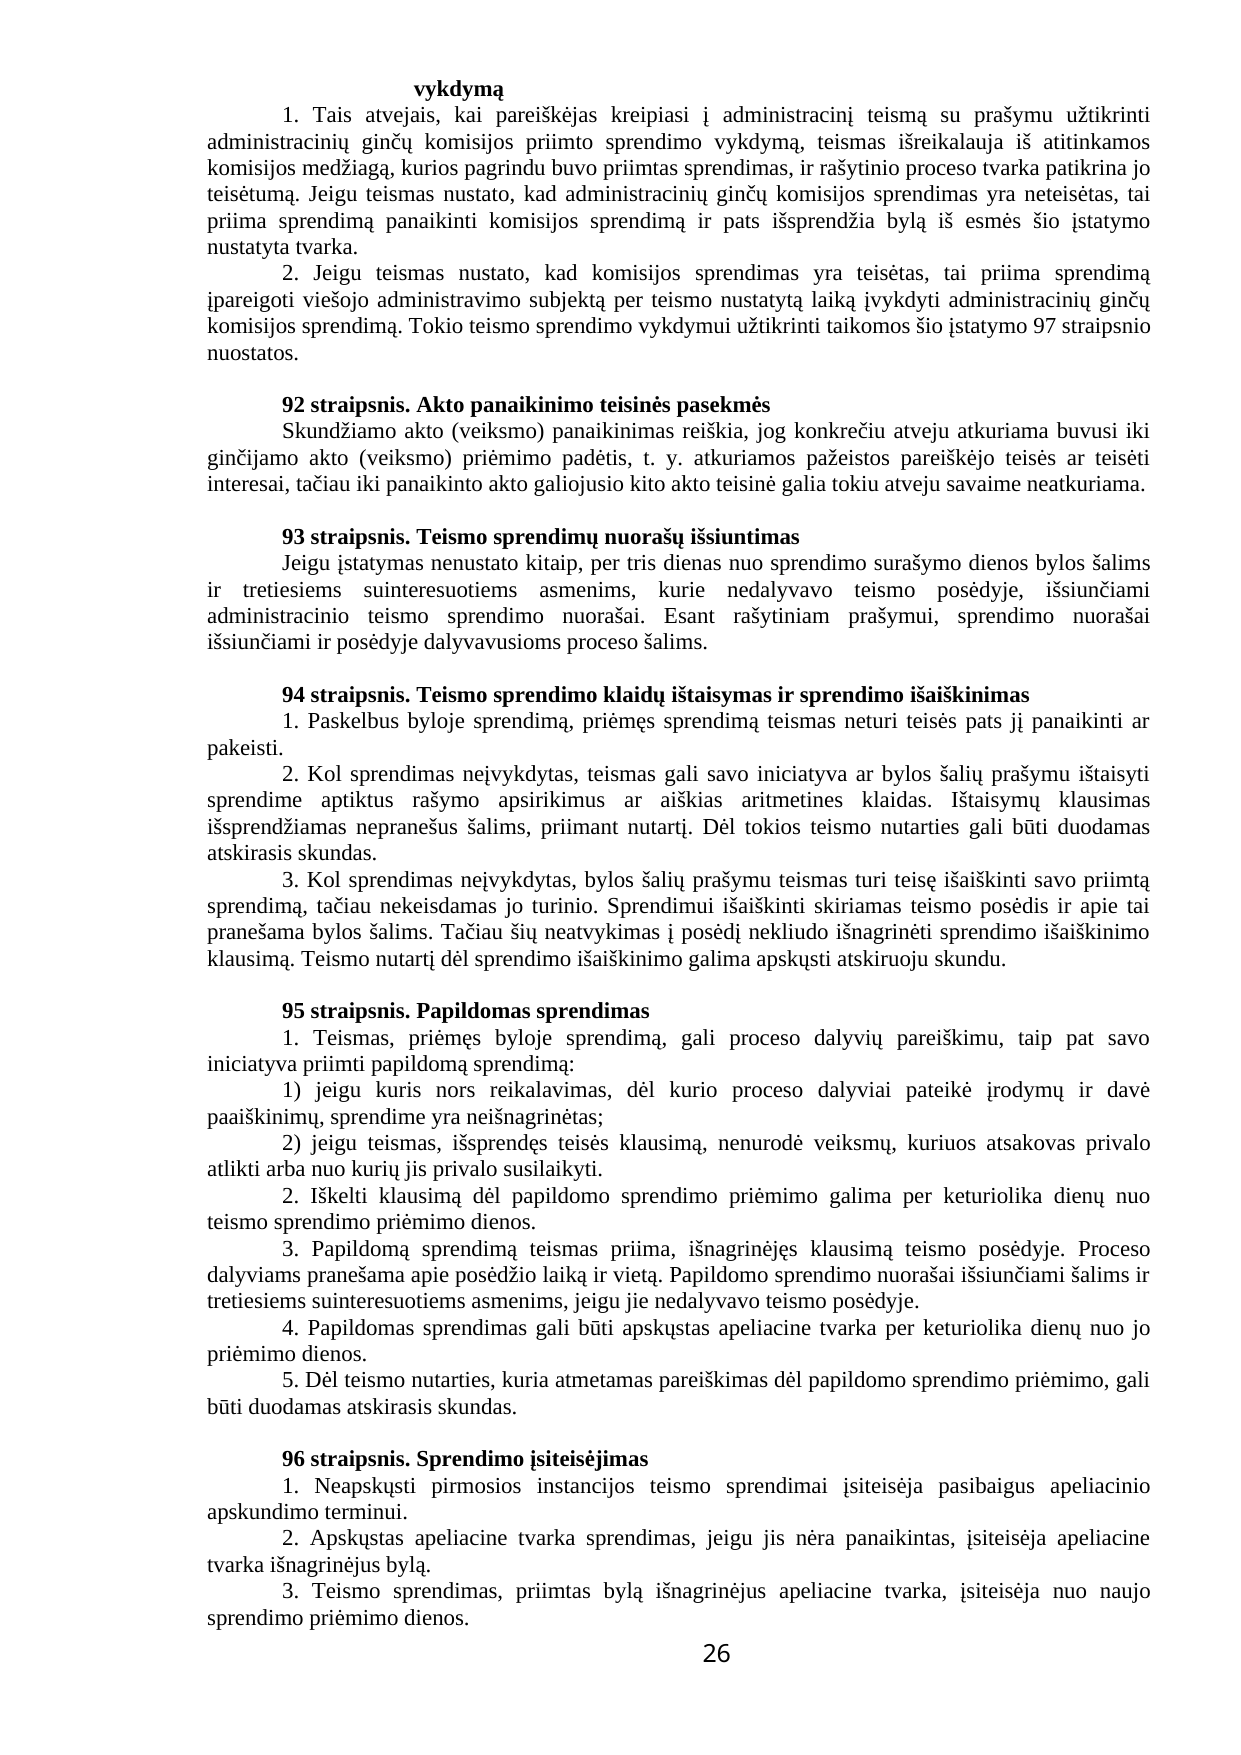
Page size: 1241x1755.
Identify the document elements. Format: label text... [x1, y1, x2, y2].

text Skundžiamo akto (veiksmo) panaikinimas reiškia, jog konkrečiu atveju atkuriama buvusi iki ginčijamo akto (veiksmo) priėmimo padėtis, t. y. atkuriamos pažeistos pareiškėjo teisės ar teisėti interesai, tačiau iki panaikinto akto galiojusio kito akto teisinė galia tokiu atveju savaime neatkuriama. [207, 418, 1152, 497]
text Jeigu įstatymas nenustato kitaip, per tris dienas nuo sprendimo surašymo dienos bylos šalims ir tretiesiems suinteresuotiems asmenims, kurie nedalyvavo teismo posėdyje, išsiunčiami administracinio teismo sprendimo nuorašai. Esant rašytiniam prašymui, sprendimo nuorašai išsiunčiami ir posėdyje dalyvavusioms proceso šalims. [207, 549, 1152, 655]
text 96 straipsnis. Sprendimo įsiteisėjimas [207, 1445, 1152, 1472]
text 4. Papildomas sprendimas gali būti apskųstas apeliacine tvarka per keturiolika dienų nuo jo priėmimo dienos. [207, 1314, 1152, 1366]
text 94 straipsnis. Teismo sprendimo klaidų ištaisymas ir sprendimo išaiškinimas [207, 681, 1152, 707]
text 3. Kol sprendimas neįvykdytas, bylos šalių prašymu teismas turi teisę išaiškinti savo priimtą sprendimą, tačiau nekeisdamas jo turinio. Sprendimui išaiškinti skiriamas teismo posėdis ir apie tai pranešama bylos šalims. Tačiau šių neatvykimas į posėdį nekliudo išnagrinėti sprendimo išaiškinimo klausimą. Teismo nutartį dėl sprendimo išaiškinimo galima apskųsti atskiruoju skundu. [207, 866, 1152, 971]
text 2. Kol sprendimas neįvykdytas, teismas gali savo iniciatyva ar bylos šalių prašymu ištaisyti sprendime aptiktus rašymo apsirikimus ar aiškias aritmetines klaidas. Ištaisymų klausimas išsprendžiamas nepranešus šalims, priimant nutartį. Dėl tokios teismo nutarties gali būti duodamas atskirasis skundas. [207, 760, 1152, 866]
text 95 straipsnis. Papildomas sprendimas [207, 997, 1152, 1024]
text 1. Neapskųsti pirmosios instancijos teismo sprendimai įsiteisėja pasibaigus apeliacinio apskundimo terminui. [207, 1472, 1152, 1524]
text 92 straipsnis. Akto panaikinimo teisinės pasekmės [207, 391, 1152, 418]
text 2) jeigu teismas, išsprendęs teisės klausimą, nenurodė veiksmų, kuriuos atsakovas privalo atlikti arba nuo kurių jis privalo susilaikyti. [207, 1129, 1152, 1182]
text 1. Teismas, priėmęs byloje sprendimą, gali proceso dalyvių pareiškimu, taip pat savo iniciatyva priimti papildomą sprendimą: [207, 1024, 1152, 1076]
text 1. Tais atvejais, kai pareiškėjas kreipiasi į administracinį teismą su prašymu užtikrinti administracinių ginčų komisijos priimto sprendimo vykdymą, teismas išreikalauja iš atitinkamos komisijos medžiagą, kurios pagrindu buvo priimtas sprendimas, ir rašytinio proceso tvarka patikrina jo teisėtumą. Jeigu teismas nustato, kad administracinių ginčų komisijos sprendimas yra neteisėtas, tai priima sprendimą panaikinti komisijos sprendimą ir pats išsprendžia bylą iš esmės šio įstatymo nustatyta tvarka. [207, 101, 1152, 259]
text 2. Jeigu teismas nustato, kad komisijos sprendimas yra teisėtas, tai priima sprendimą įpareigoti viešojo administravimo subjektą per teismo nustatytą laiką įvykdyti administracinių ginčų komisijos sprendimą. Tokio teismo sprendimo vykdymui užtikrinti taikomos šio įstatymo 97 straipsnio nuostatos. [207, 259, 1152, 365]
text 5. Dėl teismo nutarties, kuria atmetamas pareiškimas dėl papildomo sprendimo priėmimo, gali būti duodamas atskirasis skundas. [207, 1366, 1152, 1419]
text 1) jeigu kuris nors reikalavimas, dėl kurio proceso dalyviai pateikė įrodymų ir davė paaiškinimų, sprendime yra neišnagrinėtas; [207, 1076, 1152, 1129]
text 3. Teismo sprendimas, priimtas bylą išnagrinėjus apeliacine tvarka, įsiteisėja nuo naujo sprendimo priėmimo dienos. [207, 1577, 1152, 1630]
text 93 straipsnis. Teismo sprendimų nuorašų išsiuntimas [207, 523, 1152, 549]
text 2. Apskųstas apeliacine tvarka sprendimas, jeigu jis nėra panaikintas, įsiteisėja apeliacine tvarka išnagrinėjus bylą. [207, 1524, 1152, 1577]
text 3. Papildomą sprendimą teismas priima, išnagrinėjęs klausimą teismo posėdyje. Proceso dalyviams pranešama apie posėdžio laiką ir vietą. Papildomo sprendimo nuorašai išsiunčiami šalims ir tretiesiems suinteresuotiems asmenims, jeigu jie nedalyvavo teismo posėdyje. [207, 1234, 1152, 1314]
text 1. Paskelbus byloje sprendimą, priėmęs sprendimą teismas neturi teisės pats jį panaikinti ar pakeisti. [207, 707, 1152, 760]
text vykdymą [413, 75, 1152, 101]
text 2. Iškelti klausimą dėl papildomo sprendimo priėmimo galima per keturiolika dienų nuo teismo sprendimo priėmimo dienos. [207, 1182, 1152, 1234]
